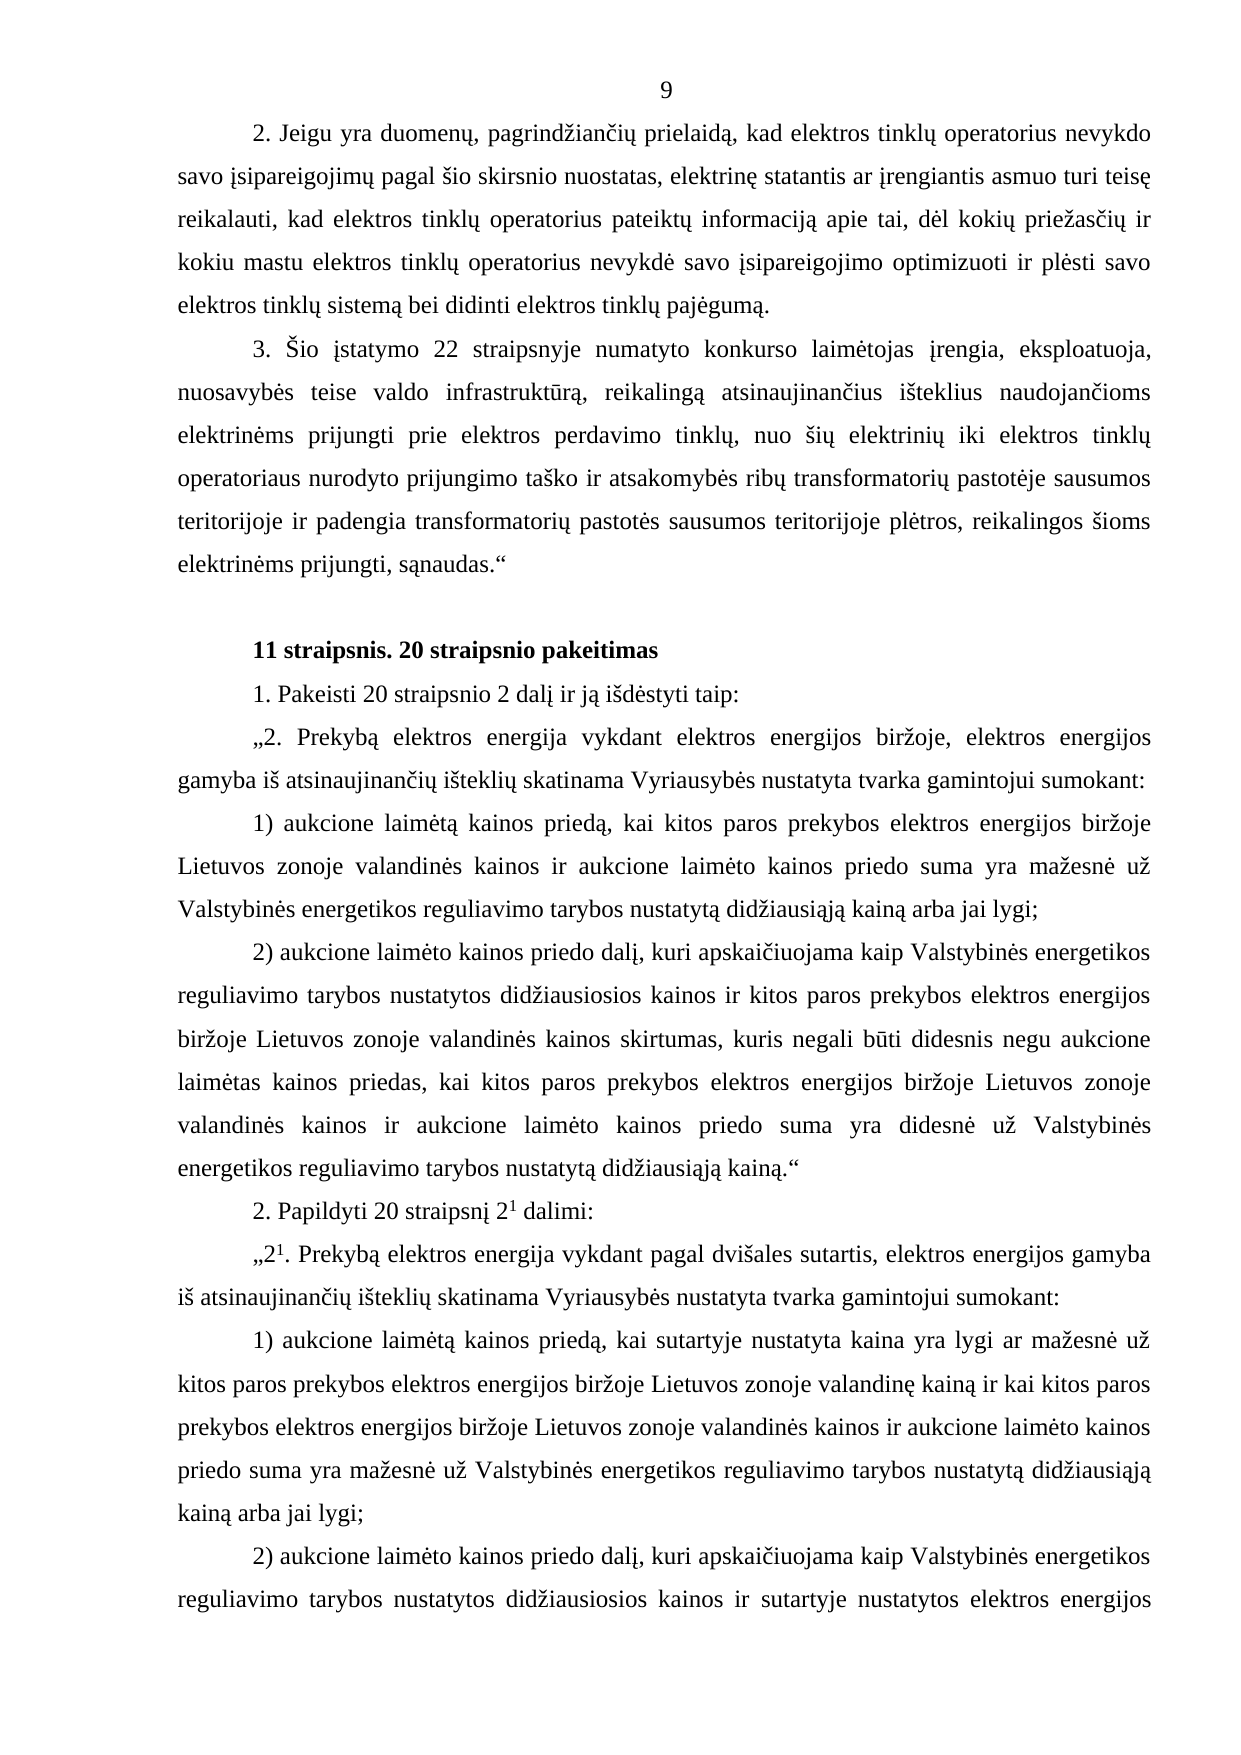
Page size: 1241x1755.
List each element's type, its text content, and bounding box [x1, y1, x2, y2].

text 1. Pakeisti 20 straipsnio 2 dalį ir ją išdėstyti taip: [177, 679, 1152, 707]
text 3. Šio įstatymo 22 straipsnyje numatyto konkurso laimėtojas įrengia, eksploatuoja, nuosavybės teise valdo infrastruktūrą, reikalingą atsinaujinančius išteklius naudojančioms elektrinėms prijungti prie elektros perdavimo tinklų, nuo šių elektrinių iki elektros tinklų operatoriaus nurodyto prijungimo taško ir atsakomybės ribų transformatorių pastotėje sausumos teritorijoje ir padengia transformatorių pastotės sausumos teritorijoje plėtros, reikalingos šioms elektrinėms prijungti, sąnaudas.“ [177, 334, 1152, 578]
text 1) aukcione laimėtą kainos priedą, kai sutartyje nustatyta kaina yra lygi ar mažesnė už kitos paros prekybos elektros energijos biržoje Lietuvos zonoje valandinę kainą ir kai kitos paros prekybos elektros energijos biržoje Lietuvos zonoje valandinės kainos ir aukcione laimėto kainos priedo suma yra mažesnė už Valstybinės energetikos reguliavimo tarybos nustatytą didžiausiąją kainą arba jai lygi; [177, 1326, 1152, 1527]
text 2) aukcione laimėto kainos priedo dalį, kuri apskaičiuojama kaip Valstybinės energetikos reguliavimo tarybos nustatytos didžiausiosios kainos ir kitos paros prekybos elektros energijos biržoje Lietuvos zonoje valandinės kainos skirtumas, kuris negali būti didesnis negu aukcione laimėtas kainos priedas, kai kitos paros prekybos elektros energijos biržoje Lietuvos zonoje valandinės kainos ir aukcione laimėto kainos priedo suma yra didesnė už Valstybinės energetikos reguliavimo tarybos nustatytą didžiausiąją kainą.“ [177, 937, 1152, 1182]
text „21. Prekybą elektros energija vykdant pagal dvišales sutartis, elektros energijos gamyba iš atsinaujinančių išteklių skatinama Vyriausybės nustatyta tvarka gamintojui sumokant: [177, 1239, 1152, 1311]
text „2. Prekybą elektros energija vykdant elektros energijos biržoje, elektros energijos gamyba iš atsinaujinančių išteklių skatinama Vyriausybės nustatyta tvarka gamintojui sumokant: [177, 722, 1152, 794]
text 1) aukcione laimėtą kainos priedą, kai kitos paros prekybos elektros energijos biržoje Lietuvos zonoje valandinės kainos ir aukcione laimėto kainos priedo suma yra mažesnė už Valstybinės energetikos reguliavimo tarybos nustatytą didžiausiąją kainą arba jai lygi; [177, 808, 1152, 923]
text 2. Papildyti 20 straipsnį 21 dalimi: [177, 1196, 1152, 1225]
text 2. Jeigu yra duomenų, pagrindžiančių prielaidą, kad elektros tinklų operatorius nevykdo savo įsipareigojimų pagal šio skirsnio nuostatas, elektrinę statantis ar įrengiantis asmuo turi teisę reikalauti, kad elektros tinklų operatorius pateiktų informaciją apie tai, dėl kokių priežasčių ir kokiu mastu elektros tinklų operatorius nevykdė savo įsipareigojimo optimizuoti ir plėsti savo elektros tinklų sistemą bei didinti elektros tinklų pajėgumą. [177, 118, 1152, 319]
text 2) aukcione laimėto kainos priedo dalį, kuri apskaičiuojama kaip Valstybinės energetikos reguliavimo tarybos nustatytos didžiausiosios kainos ir sutartyje nustatytos elektros energijos [177, 1541, 1152, 1613]
text 11 straipsnis. 20 straipsnio pakeitimas [177, 636, 1152, 664]
